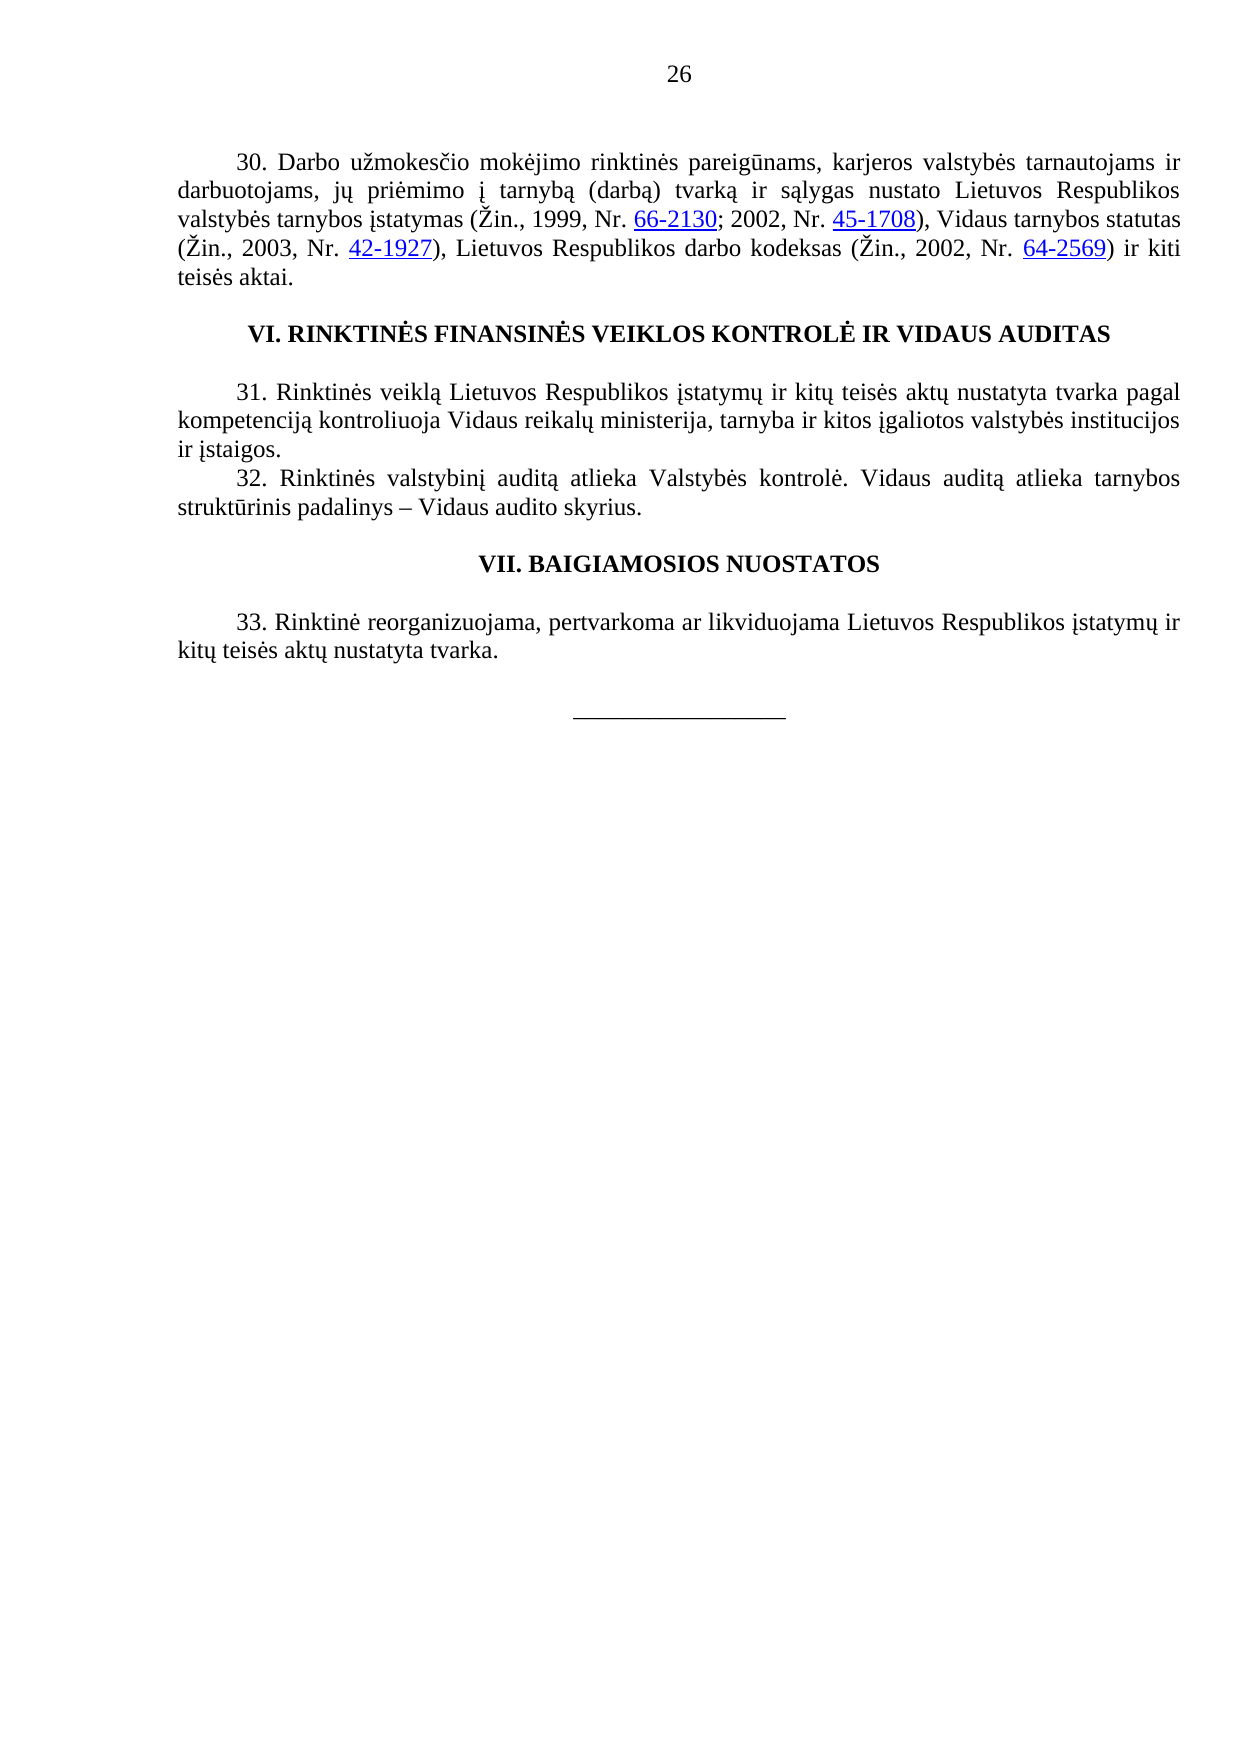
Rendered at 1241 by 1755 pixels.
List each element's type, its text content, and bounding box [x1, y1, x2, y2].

text VII. BAIGIAMOSIOS NUOSTATOS [177, 549, 1181, 578]
text 33. Rinktinė reorganizuojama, pertvarkoma ar likviduojama Lietuvos Respublikos įstatymų ir kitų teisės aktų nustatyta tvarka. [177, 607, 1181, 664]
text VI. RINKTINĖS FINANSINĖS VEIKLOS KONTROLĖ IR VIDAUS AUDITAS [177, 319, 1181, 348]
text _________________ [177, 693, 1181, 722]
text 31. Rinktinės veiklą Lietuvos Respublikos įstatymų ir kitų teisės aktų nustatyta tvarka pagal kompetenciją kontroliuoja Vidaus reikalų ministerija, tarnyba ir kitos įgaliotos valstybės institucijos ir įstaigos. [177, 377, 1181, 463]
text 30. Darbo užmokesčio mokėjimo rinktinės pareigūnams, karjeros valstybės tarnautojams ir darbuotojams, jų priėmimo į tarnybą (darbą) tvarką ir sąlygas nustato Lietuvos Respublikos valstybės tarnybos įstatymas (Žin., 1999, Nr. 66-2130; 2002, Nr. 45-1708), Vidaus tarnybos statutas (Žin., 2003, Nr. 42-1927), Lietuvos Respublikos darbo kodeksas (Žin., 2002, Nr. 64-2569) ir kiti teisės aktai. [177, 147, 1181, 291]
text 32. Rinktinės valstybinį auditą atlieka Valstybės kontrolė. Vidaus auditą atlieka tarnybos struktūrinis padalinys – Vidaus audito skyrius. [177, 463, 1181, 521]
